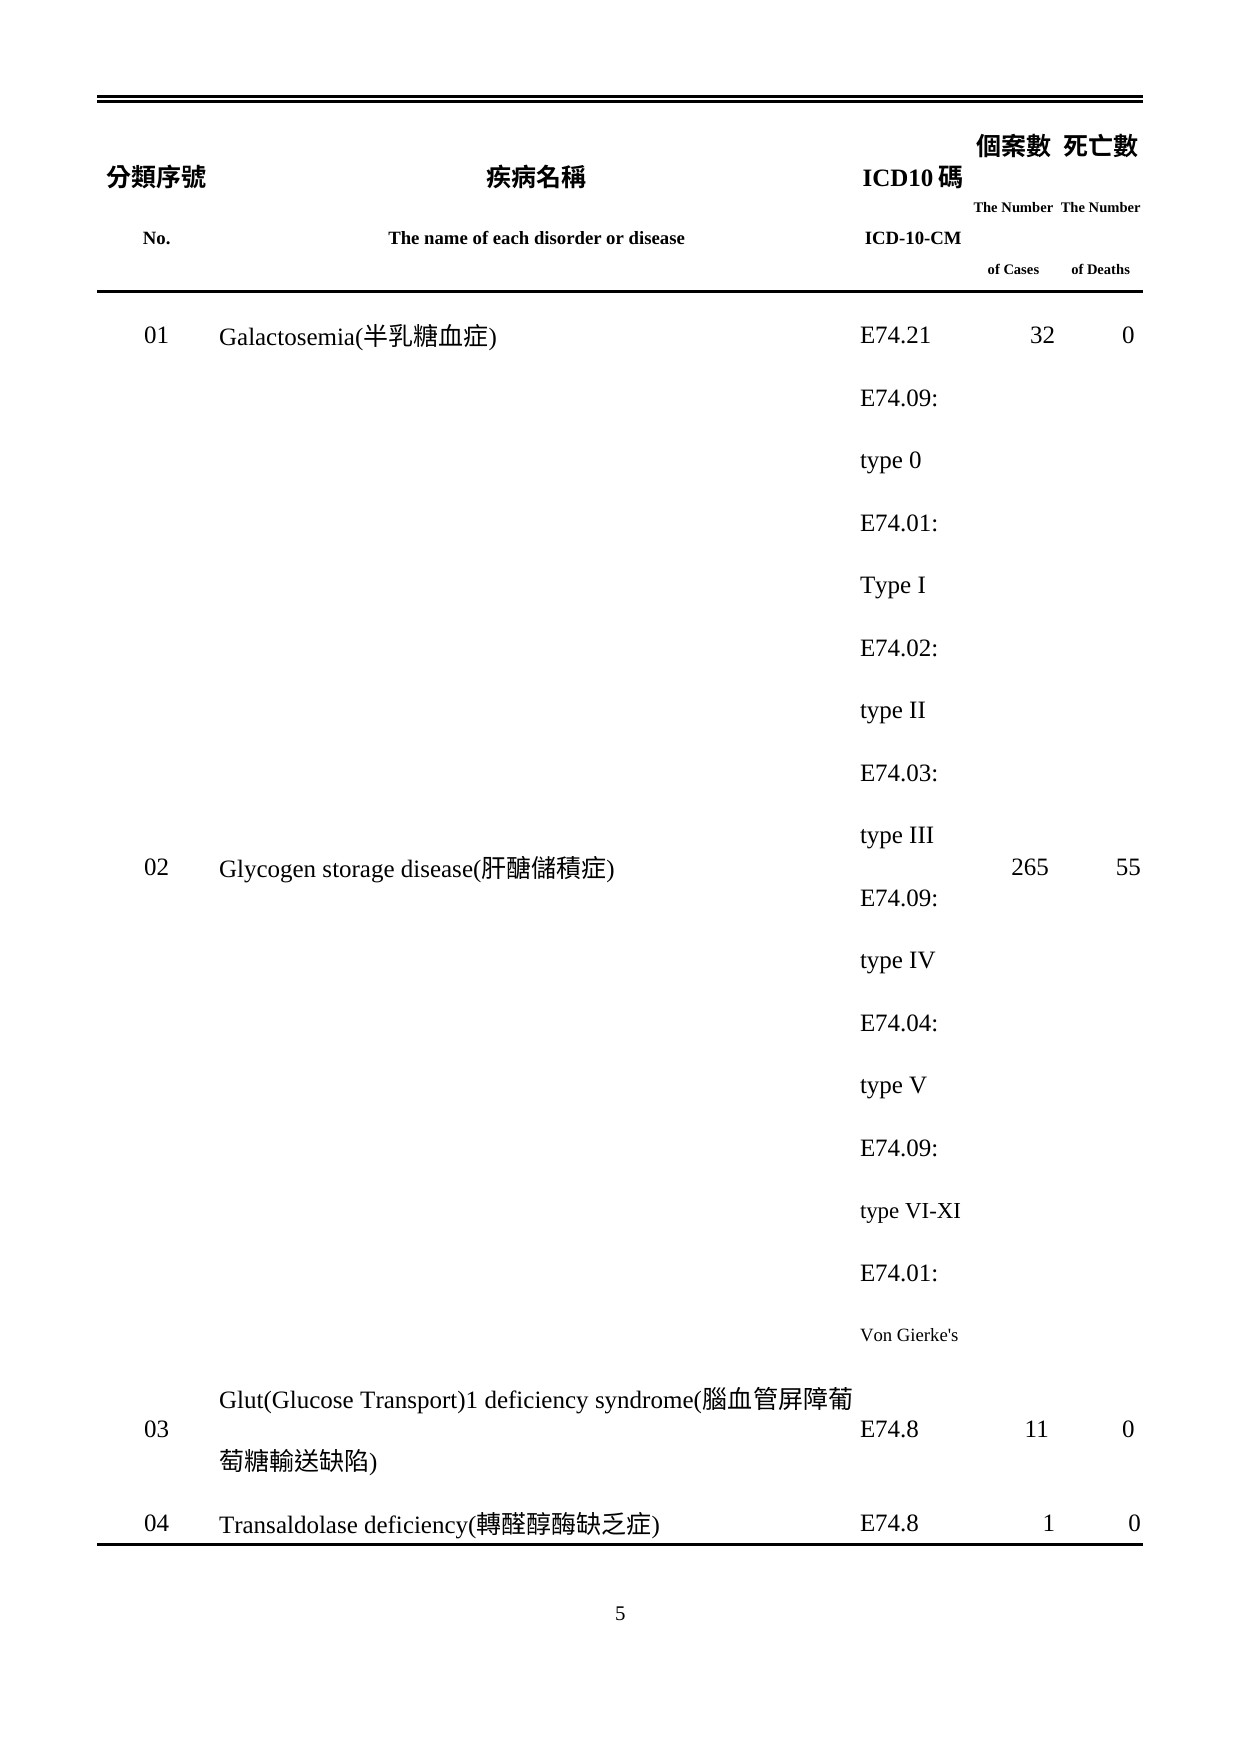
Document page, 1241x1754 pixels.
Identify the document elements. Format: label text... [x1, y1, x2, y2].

table_cell 0 [1058, 1356, 1143, 1481]
table_cell Glycogen storage disease(肝醣儲積症) [216, 356, 857, 1356]
table_cell 55 [1058, 356, 1143, 1356]
table_cell E74.8 [857, 1356, 969, 1481]
table_cell 11 [969, 1356, 1057, 1481]
table_cell 0 [1058, 293, 1143, 356]
table_cell Glut(Glucose Transport)1 deficiency syndrome(腦血管屏障葡萄糖輸送缺陷) [216, 1356, 857, 1481]
table_cell E74.8 [857, 1481, 969, 1543]
table_header 死亡數 The Number of Deaths [1058, 103, 1143, 290]
table_header 分類序號 No. [97, 103, 216, 290]
table_cell E74.21 [857, 293, 969, 356]
table_cell 04 [97, 1481, 216, 1543]
table_cell 03 [97, 1356, 216, 1481]
table_cell 265 [969, 356, 1057, 1356]
table_header 個案數 The Number of Cases [969, 103, 1057, 290]
table_cell 1 [969, 1481, 1057, 1543]
table_cell E74.09: type 0 E74.01: Type I E74.02: type II E74.03: type III E74.09: type IV E74.04: type V E74.09: type VI-XI E74.01: Von Gierke's [857, 356, 969, 1356]
table_cell Transaldolase deficiency(轉醛醇酶缺乏症) [216, 1481, 857, 1543]
table_cell 0 [1058, 1481, 1143, 1543]
table_cell Galactosemia(半乳糖血症) [216, 293, 857, 356]
table_header 疾病名稱 The name of each disorder or disease [216, 103, 857, 290]
table_cell 01 [97, 293, 216, 356]
table_cell 02 [97, 356, 216, 1356]
table_header ICD10碼 ICD-10-CM [857, 103, 969, 290]
table_cell 32 [969, 293, 1057, 356]
